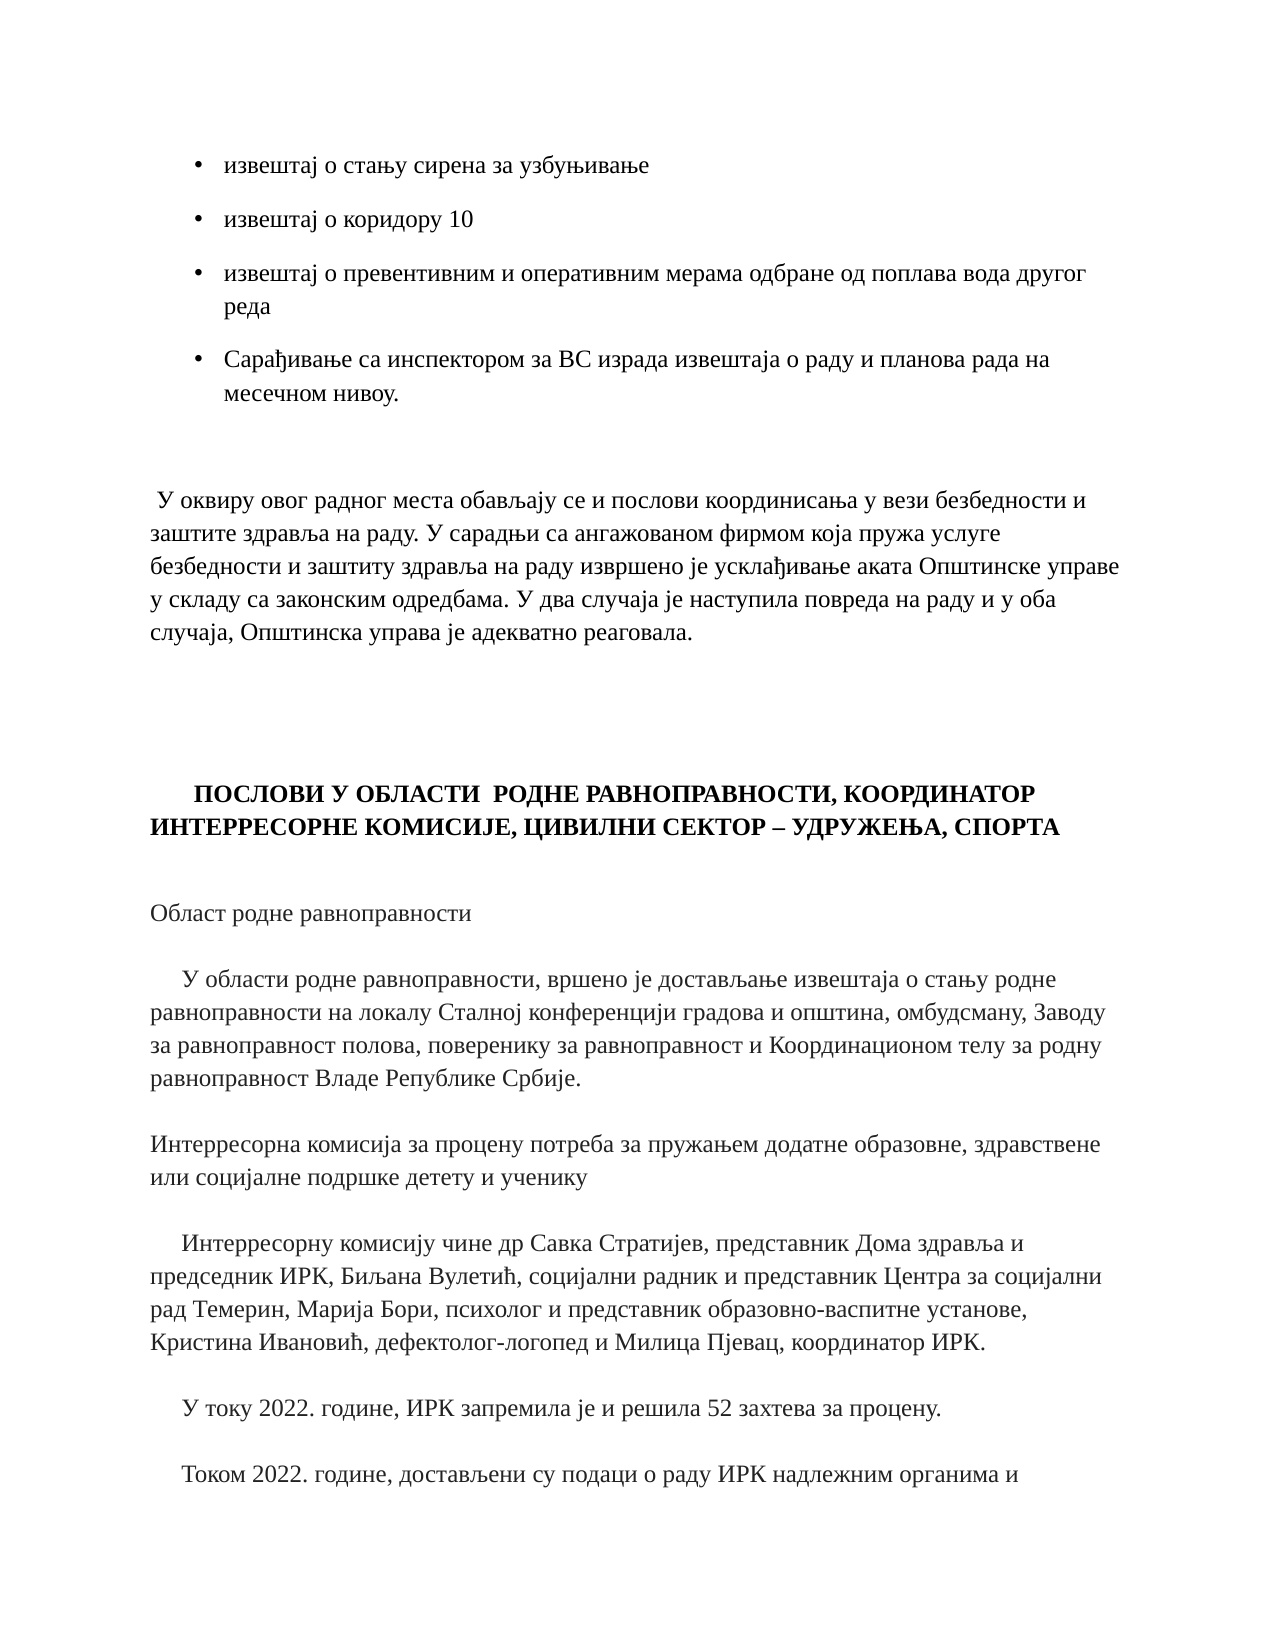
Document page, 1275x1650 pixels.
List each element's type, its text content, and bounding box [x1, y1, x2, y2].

text ПОСЛОВИ У ОБЛАСТИ РОДНЕ РАВНОПРАВНОСТИ, КООРДИНАТОР ИНТЕРРЕСОРНЕ КОМИСИЈЕ, ЦИВИЛНИ СЕКТОР – УДРУЖЕЊА, СПОРТА [150, 779, 1125, 873]
text У оквиру овог радног места обављају се и послови координисања у вези безбедности и заштите здравља на раду. У сарадњи са ангажованом фирмом која пружа услуге безбедности и заштиту здравља на раду извршено је усклађивање аката Општинске управе у складу са законским одредбама. У два случаја је наступила повреда на раду и у оба случаја, Општинска управа је адекватно реаговала. [150, 485, 1125, 646]
list извештај о превентивним и оперативним мерама одбране од поплава вода другог реда [194, 258, 1125, 319]
text Област родне равноправности У области родне равноправности, вршено је достављање извештаја о стању родне равноправности на локалу Сталној конференцији градова и општина, омбудсману, Заводу за равноправност полова, поверенику за равноправност и Координационом телу за родну равноправност Владе Републике Србије. Интерресорна комисија за процену потреба за пружањем додатне образовне, здравствене или социјалне подршке детету и ученику Интерресорну комисију чине др Савка Стратијев, представник Дома здравља и председник ИРК, Биљана Вулетић, социјални радник и представник Центра за социјални рад Темерин, Марија Бори, психолог и представник образовно-васпитне установе, Кристина Ивановић, дефектолог-логопед и Милица Пјевац, координатор ИРК. У току 2022. године, ИРК запремила је и решила 52 захтева за процену. Током 2022. године, достављени су подаци о раду ИРК надлежним органима и [150, 898, 1125, 1488]
list извештај о коридору 10 [194, 204, 1125, 233]
list Сарађивање са инспектором за ВС израда извештаја о раду и планова рада на месечном нивоу. [194, 344, 1125, 406]
list извештај о стању сирена за узбуњивање [194, 150, 1125, 179]
